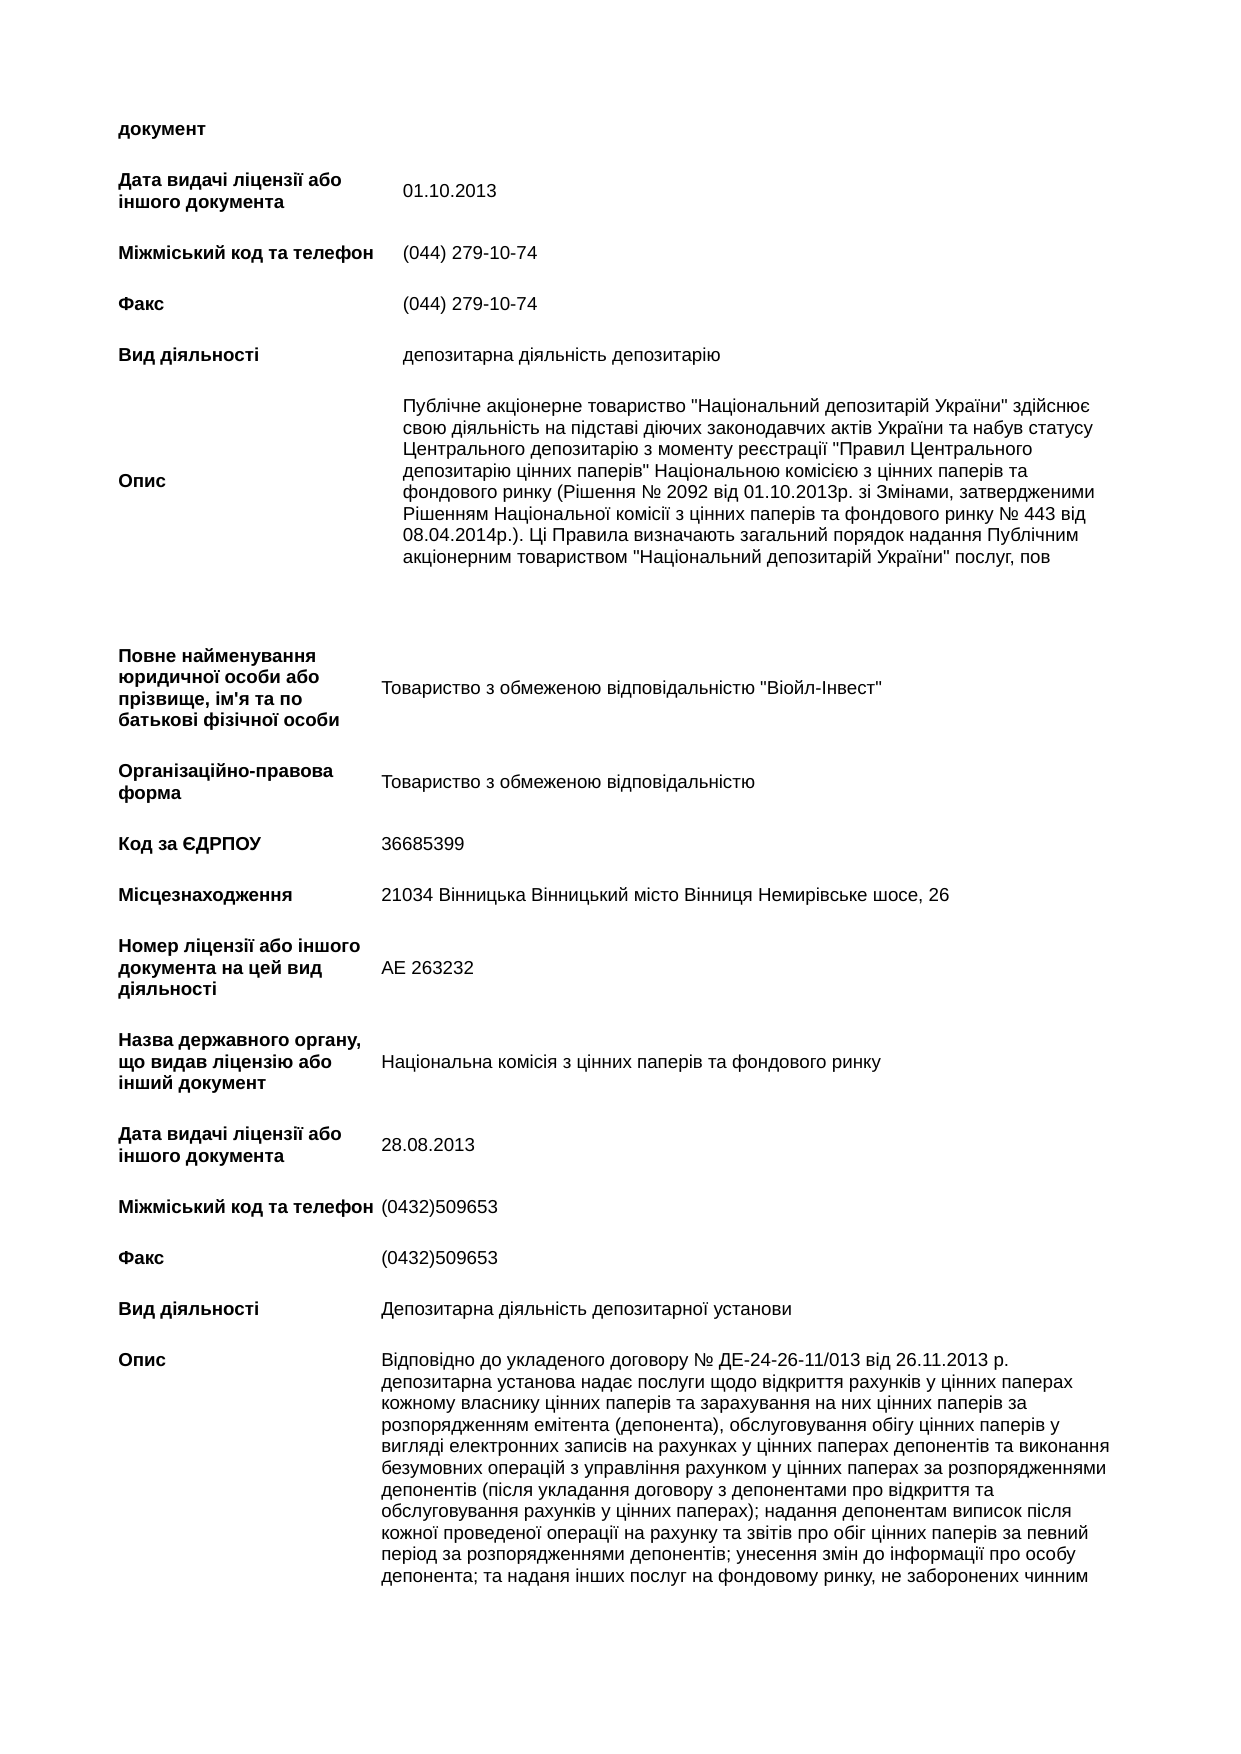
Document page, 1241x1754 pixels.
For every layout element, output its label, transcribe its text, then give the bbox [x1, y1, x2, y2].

table_cell Нацiональна комiсiя з цiнних паперiв та фондового ринку [381, 1029, 1122, 1123]
table_cell Товариство з обмеженою відповідальністю [381, 760, 1122, 833]
table_cell Назва державного органу, що видав ліцензію або інший документ [118, 1029, 381, 1123]
table_cell (044) 279-10-74 [403, 242, 1122, 293]
table_cell 36685399 [381, 833, 1122, 884]
table_cell Депозитарна дiяльнiсть депозитарної установи [381, 1298, 1122, 1349]
table_cell депозитарна дiяльнiсть депозитарiю [403, 344, 1122, 395]
table_cell Вид діяльності [118, 344, 403, 395]
table_cell 21034 Вінницька Вiнницький мiсто Вiнниця Немирiвське шосе, 26 [381, 884, 1122, 935]
table_cell Дата видачі ліцензії або іншого документа [118, 169, 403, 242]
table_cell (0432)509653 [381, 1196, 1122, 1247]
table_cell Організаційно-правова форма [118, 760, 381, 833]
table_cell Міжміський код та телефон [118, 242, 403, 293]
table_cell Місцезнаходження [118, 884, 381, 935]
table_cell Вид діяльності [118, 1298, 381, 1349]
table_cell 28.08.2013 [381, 1123, 1122, 1196]
table_cell Міжміський код та телефон [118, 1196, 381, 1247]
table_cell Публiчне акцiонерне товариство "Нацiональний депозитарiй України" здiйснює свою дiяльнiсть на пiдставi дiючих законодавчих актiв України та набув статусу Центрального депозитарiю з моменту реєстрацiї "Правил Центрального депозитарiю цiнних паперiв" Нацiональною комiсiєю з цiнних паперiв та фондового ринку (Рiшення № 2092 вiд 01.10.2013р. зi Змiнами, затвердженими Рiшенням Нацiональної комiсiї з цiнних паперiв та фондового ринку № 443 вiд 08.04.2014р.). Цi Правила визначають загальний порядок надання Публiчним акцiонерним товариством "Нацiональний депозитарiй України" послуг, пов [403, 395, 1122, 597]
table_cell (044) 279-10-74 [403, 293, 1122, 344]
table_cell 01.10.2013 [403, 169, 1122, 242]
table_cell Опис [118, 1349, 381, 1586]
table_cell (0432)509653 [381, 1247, 1122, 1298]
table_cell Опис [118, 395, 403, 597]
table_cell АЕ 263232 [381, 935, 1122, 1029]
table_cell Номер ліцензії або іншого документа на цей вид діяльності [118, 935, 381, 1029]
table_cell Вiдповiдно до укладеного договору № ДЕ-24-26-11/013 вiд 26.11.2013 р. депозитарна установа надає послуги щодо вiдкриття рахункiв у цiнних паперах кожному власнику цiнних паперiв та зарахування на них цiнних паперiв за розпорядженням емiтента (депонента), обслуговування обiгу цiнних паперiв у виглядi електронних записiв на рахунках у цiнних паперах депонентiв та виконання безумовних операцiй з управлiння рахунком у цiнних паперах за розпорядженнями депонентiв (пiсля укладання договору з депонентами про вiдкриття та обслуговування рахункiв у цiнних паперах); надання депонентам виписок пiсля кожної проведеної операцiї на рахунку та звiтiв про обiг цiнних паперiв за певний перiод за розпорядженнями депонентiв; унесення змiн до iнформацiї про особу депонента; та наданя iнших послуг на фондовому ринку, не заборонених чинним [381, 1349, 1122, 1586]
table_cell Код за ЄДРПОУ [118, 833, 381, 884]
table_header Повне найменування юридичної особи або прізвище, ім'я та по батькові фізічної особи [118, 645, 381, 760]
table_cell документ [118, 118, 403, 169]
table_cell [403, 118, 1122, 169]
table_cell Факс [118, 1247, 381, 1298]
table_cell Факс [118, 293, 403, 344]
table_cell Дата видачі ліцензії або іншого документа [118, 1123, 381, 1196]
table_header Товариство з обмеженою вiдповiдальнiстю "Вiойл-Iнвест" [381, 645, 1122, 760]
